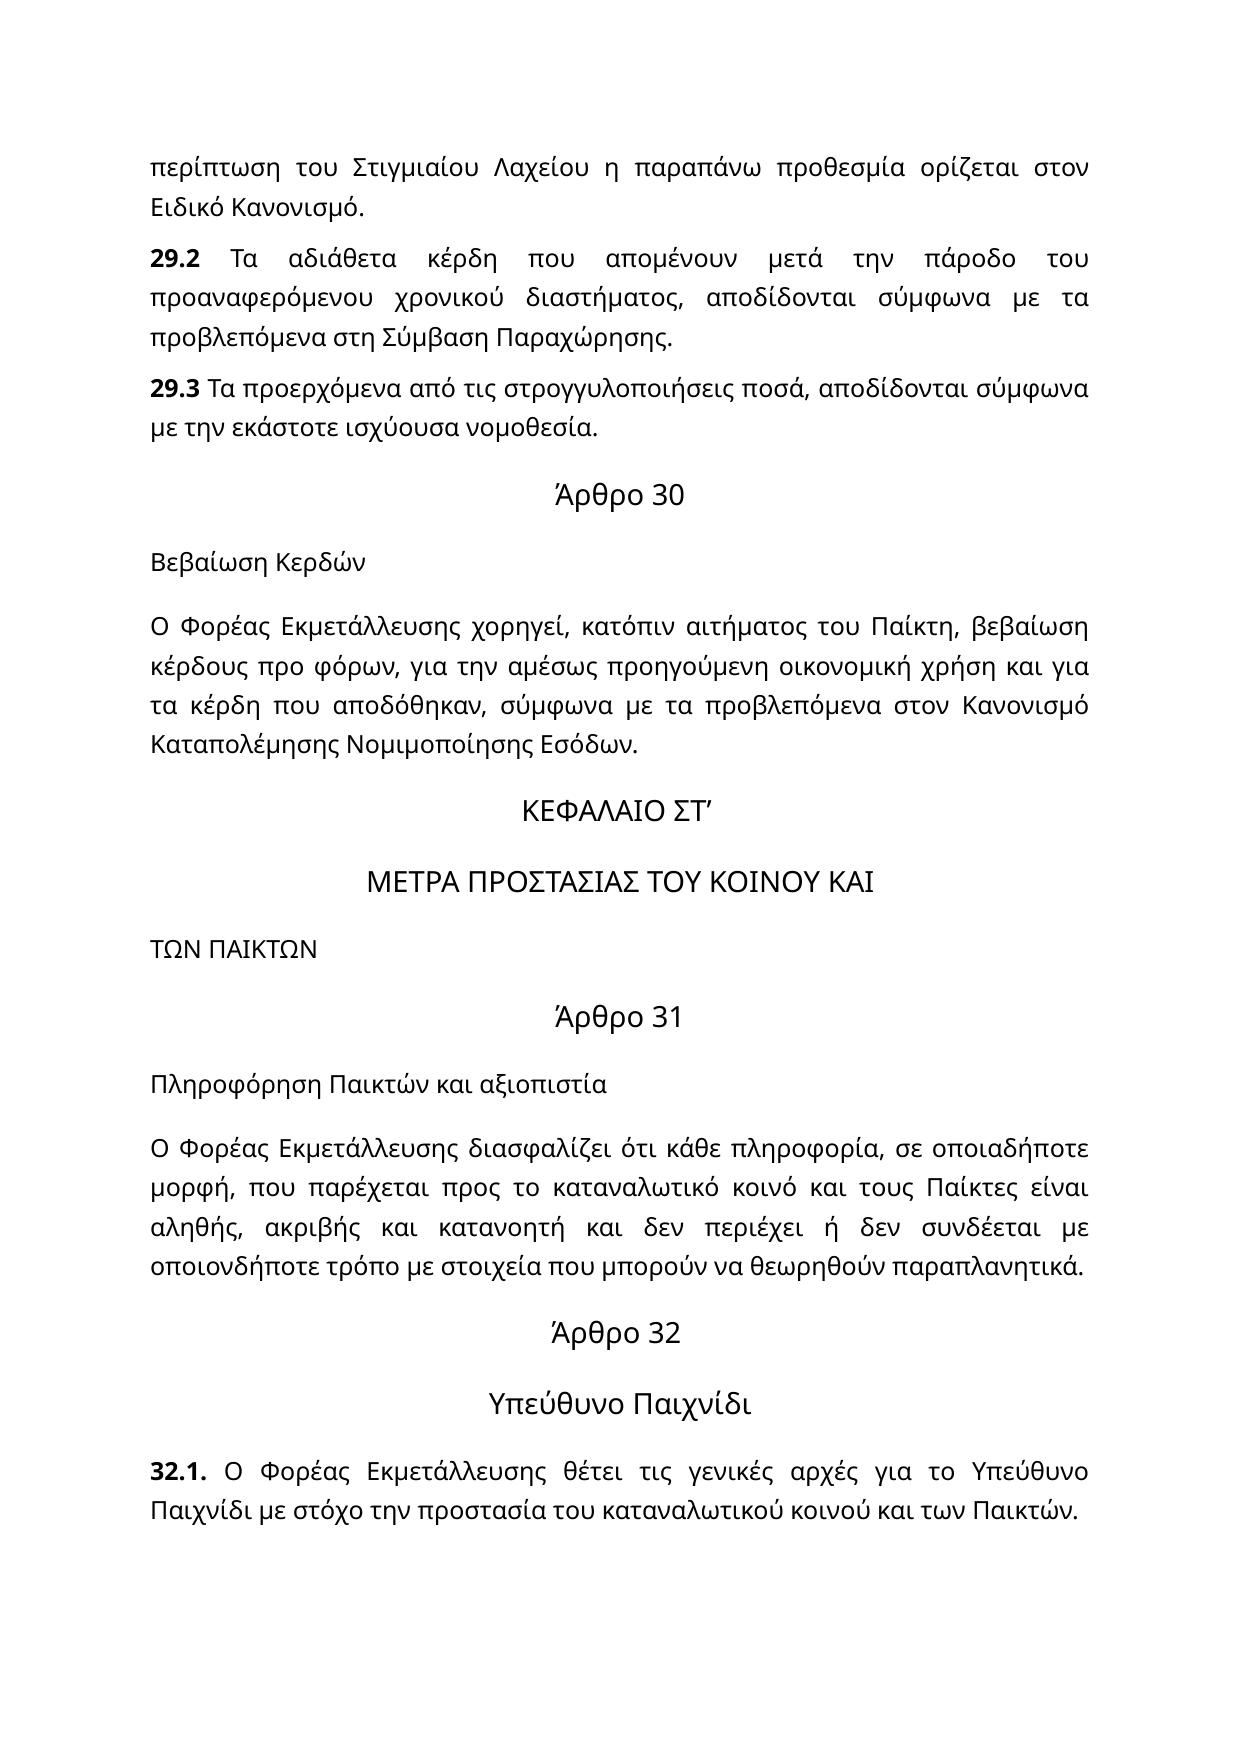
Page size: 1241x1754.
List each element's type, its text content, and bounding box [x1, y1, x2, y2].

text Ο Φορέας Εκμετάλλευσης χορηγεί, κατόπιν αιτήματος του Παίκτη, βεβαίωση κέρδους προ φόρων, για την αμέσως προηγούμενη οικονομική χρήση και για τα κέρδη που αποδόθηκαν, σύμφωνα με τα προβλεπόμενα στον Κανονισμό Καταπολέμησης Νομιμοποίησης Εσόδων. [150, 609, 1090, 761]
text περίπτωση του Στιγμιαίου Λαχείου η παραπάνω προθεσμία ορίζεται στον Ειδικό Κανονισμό. [150, 150, 1090, 223]
subtitle ΜΕΤΡΑ ΠΡΟΣΤΑΣΙΑΣ ΤΟΥ ΚΟΙΝΟΥ ΚΑΙ [150, 861, 1090, 901]
text Βεβαίωση Κερδών [150, 545, 1090, 579]
text Ο Φορέας Εκμετάλλευσης διασφαλίζει ότι κάθε πληροφορία, σε οποιαδήποτε μορφή, που παρέχεται προς το καταναλωτικό κοινό και τους Παίκτες είναι αληθής, ακριβής και κατανοητή και δεν περιέχει ή δεν συνδέεται με οποιονδήποτε τρόπο με στοιχεία που μπορούν να θεωρηθούν παραπλανητικά. [150, 1131, 1090, 1282]
text Πληροφόρηση Παικτών και αξιοπιστία [150, 1067, 1090, 1101]
subtitle Υπεύθυνο Παιχνίδι [150, 1383, 1090, 1423]
subtitle Άρθρο 31 [150, 996, 1090, 1036]
subtitle Άρθρο 32 [150, 1312, 1090, 1352]
subtitle Άρθρο 30 [150, 474, 1090, 514]
subtitle ΚΕΦΑΛΑΙΟ ΣΤ’ [150, 791, 1090, 830]
text 29.2 Τα αδιάθετα κέρδη που απομένουν μετά την πάροδο του προαναφερόμενου χρονικού διαστήματος, αποδίδονται σύμφωνα με τα προβλεπόμενα στη Σύμβαση Παραχώρησης. [150, 241, 1090, 353]
text 29.3 Τα προερχόμενα από τις στρογγυλοποιήσεις ποσά, αποδίδονται σύμφωνα με την εκάστοτε ισχύουσα νομοθεσία. [150, 371, 1090, 444]
text ΤΩΝ ΠΑΙΚΤΩΝ [150, 932, 1090, 966]
text 32.1. Ο Φορέας Εκμετάλλευσης θέτει τις γενικές αρχές για το Υπεύθυνο Παιχνίδι με στόχο την προστασία του καταναλωτικού κοινού και των Παικτών. [150, 1454, 1090, 1527]
